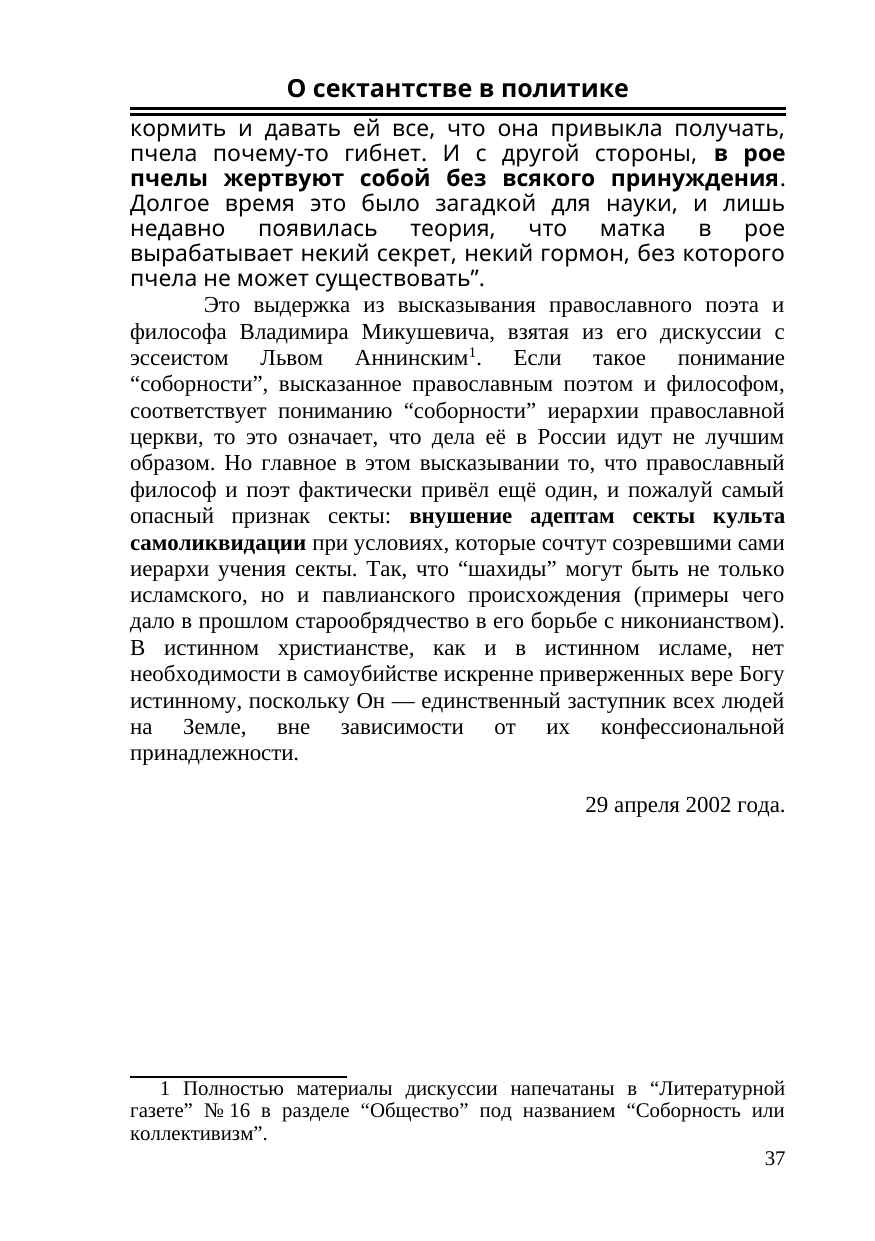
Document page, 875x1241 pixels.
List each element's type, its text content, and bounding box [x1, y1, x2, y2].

text Это выдержка из высказывания православного поэта и философа Владимира Микушевича, взятая из его дискуссии с эссеистом Львом Аннинским. Если такое понимание “соборности”, высказанное православным поэтом и философом, соответствует пониманию “соборности” иерархии православной церкви, то это означает, что дела её в России идут не лучшим образом. Но главное в этом высказывании то, что православный философ и поэт фактически привёл ещё один, и пожалуй самый опасный признак секты: внушение адептам секты культа самоликвидации при условиях, которые сочтут созревшими сами иерархи учения секты. Так, что “шахиды” могут быть не только исламского, но и павлианского происхождения (примеры чего дало в прошлом старообрядчество в его борьбе с никонианством). В истинном христианстве, как и в истинном исламе, нет необходимости в самоубийстве искренне приверженных вере Богу истинному, поскольку Он — единственный заступник всех людей на Земле, вне зависимости от их конфессиональной принадлежности. [130, 291, 786, 766]
text кормить и давать ей все, что она привыкла получать, пчела почему-то гибнет. И с другой стороны, в рое пчелы жертвуют собой без всякого принуждения. Долгое время это было загадкой для науки, и лишь недавно появилась теория, что матка в рое вырабатывает некий секрет, некий гормон, без которого пчела не может существовать”. [130, 116, 786, 291]
text Полностью материалы дискуссии напечатаны в “Литературной газете” № 16 в разделе “Общество” под названием “Соборность или коллективизм”. [130, 1077, 786, 1145]
text 29 апреля 2002 года. [130, 791, 786, 817]
